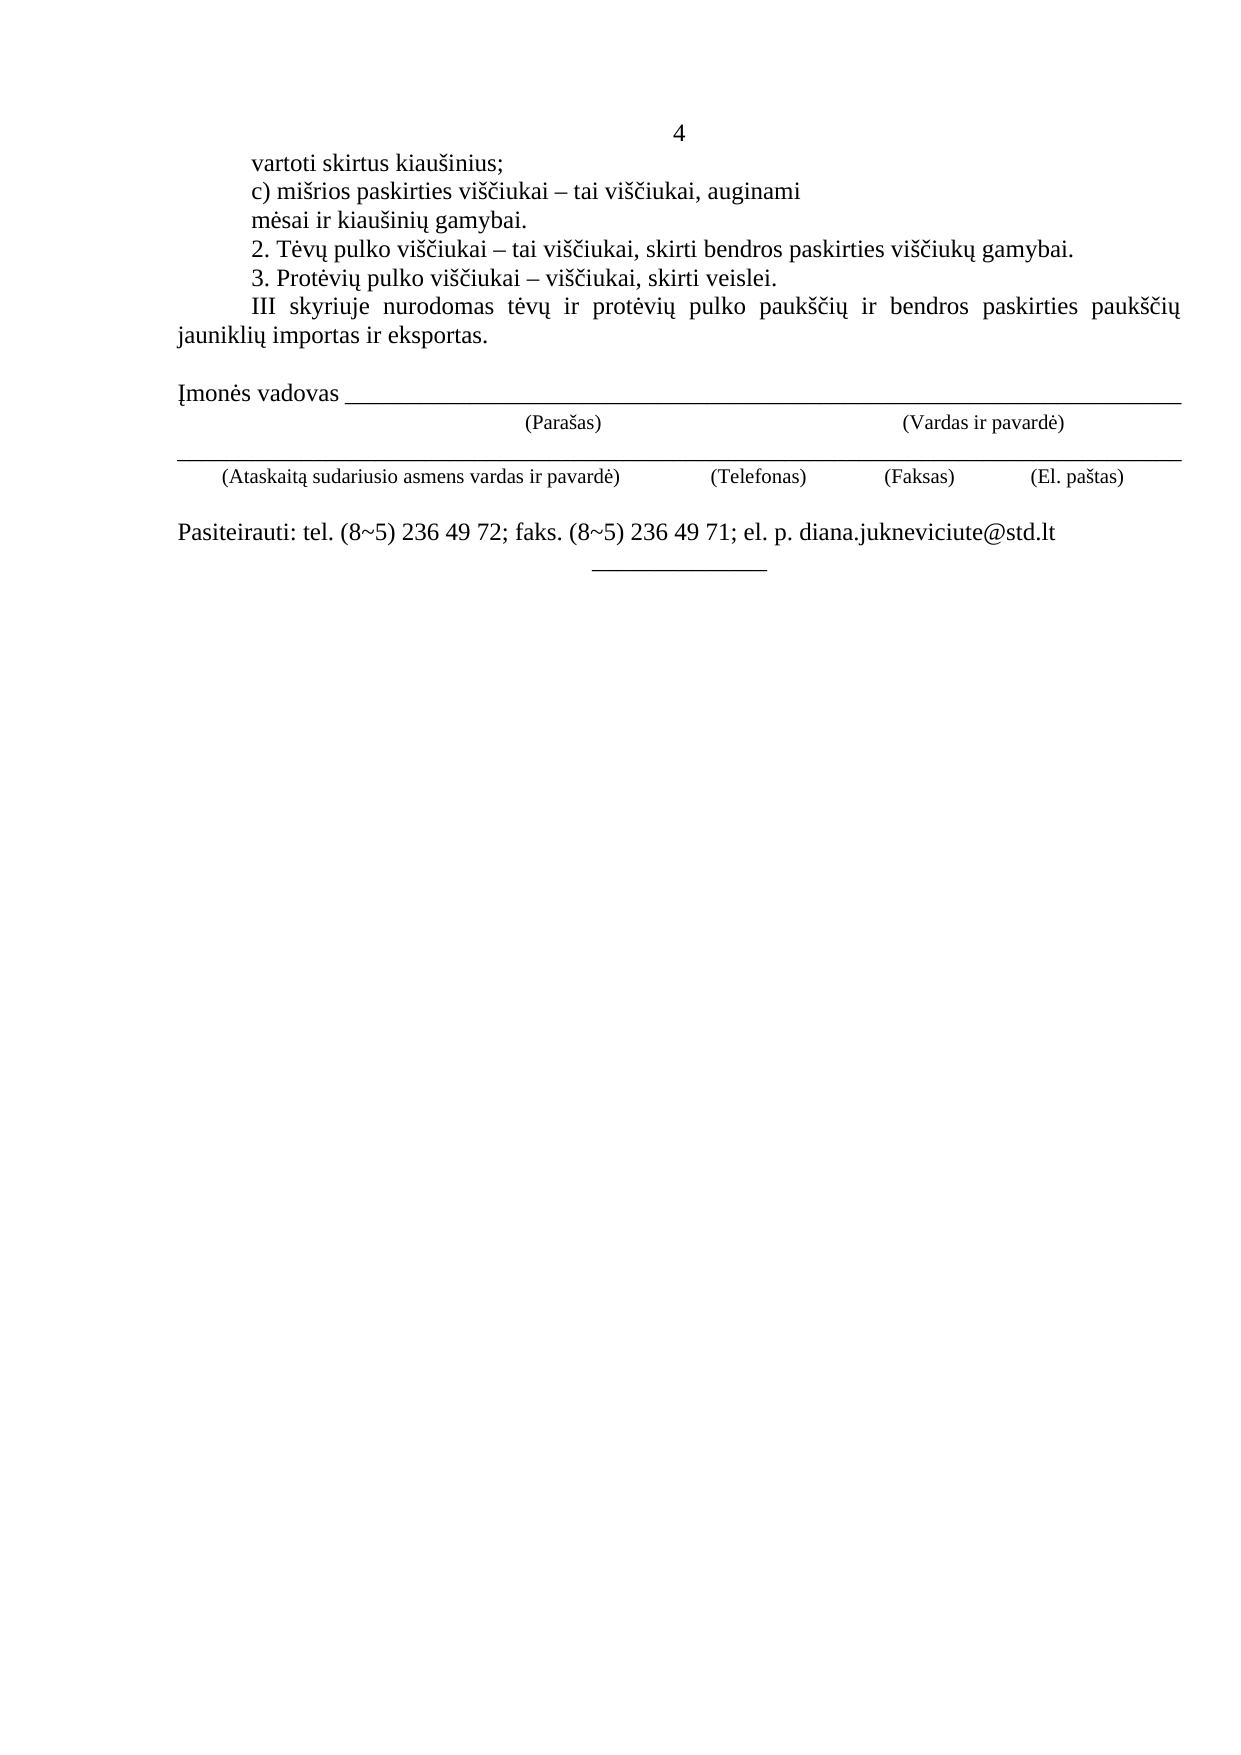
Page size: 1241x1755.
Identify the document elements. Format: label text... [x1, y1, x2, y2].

text (Ataskaitą sudariusio asmens vardas ir pavardė) (Telefonas) (Faksas) (El. paštas) [177, 464, 1181, 488]
text mėsai ir kiaušinių gamybai. [177, 205, 1181, 234]
text III skyriuje nurodomas tėvų ir protėvių pulko paukščių ir bendros paskirties paukščių jauniklių importas ir eksportas. [177, 291, 1181, 349]
text ______________ [177, 545, 1181, 574]
text Pasiteirauti: tel. (8~5) 236 49 72; faks. (8~5) 236 49 71; el. p. diana.jukneviciute@std.lt [177, 517, 1181, 545]
text (Parašas) (Vardas ir pavardė) [177, 406, 1181, 435]
text 2. Tėvų pulko viščiukai – tai viščiukai, skirti bendros paskirties viščiukų gamybai. [177, 234, 1181, 263]
text 3. Protėvių pulko viščiukai – viščiukai, skirti veislei. [177, 263, 1181, 291]
text c) mišrios paskirties viščiukai – tai viščiukai, auginami [177, 176, 1181, 205]
text Įmonės vadovas [177, 378, 1181, 406]
text vartoti skirtus kiaušinius; [177, 148, 1181, 176]
